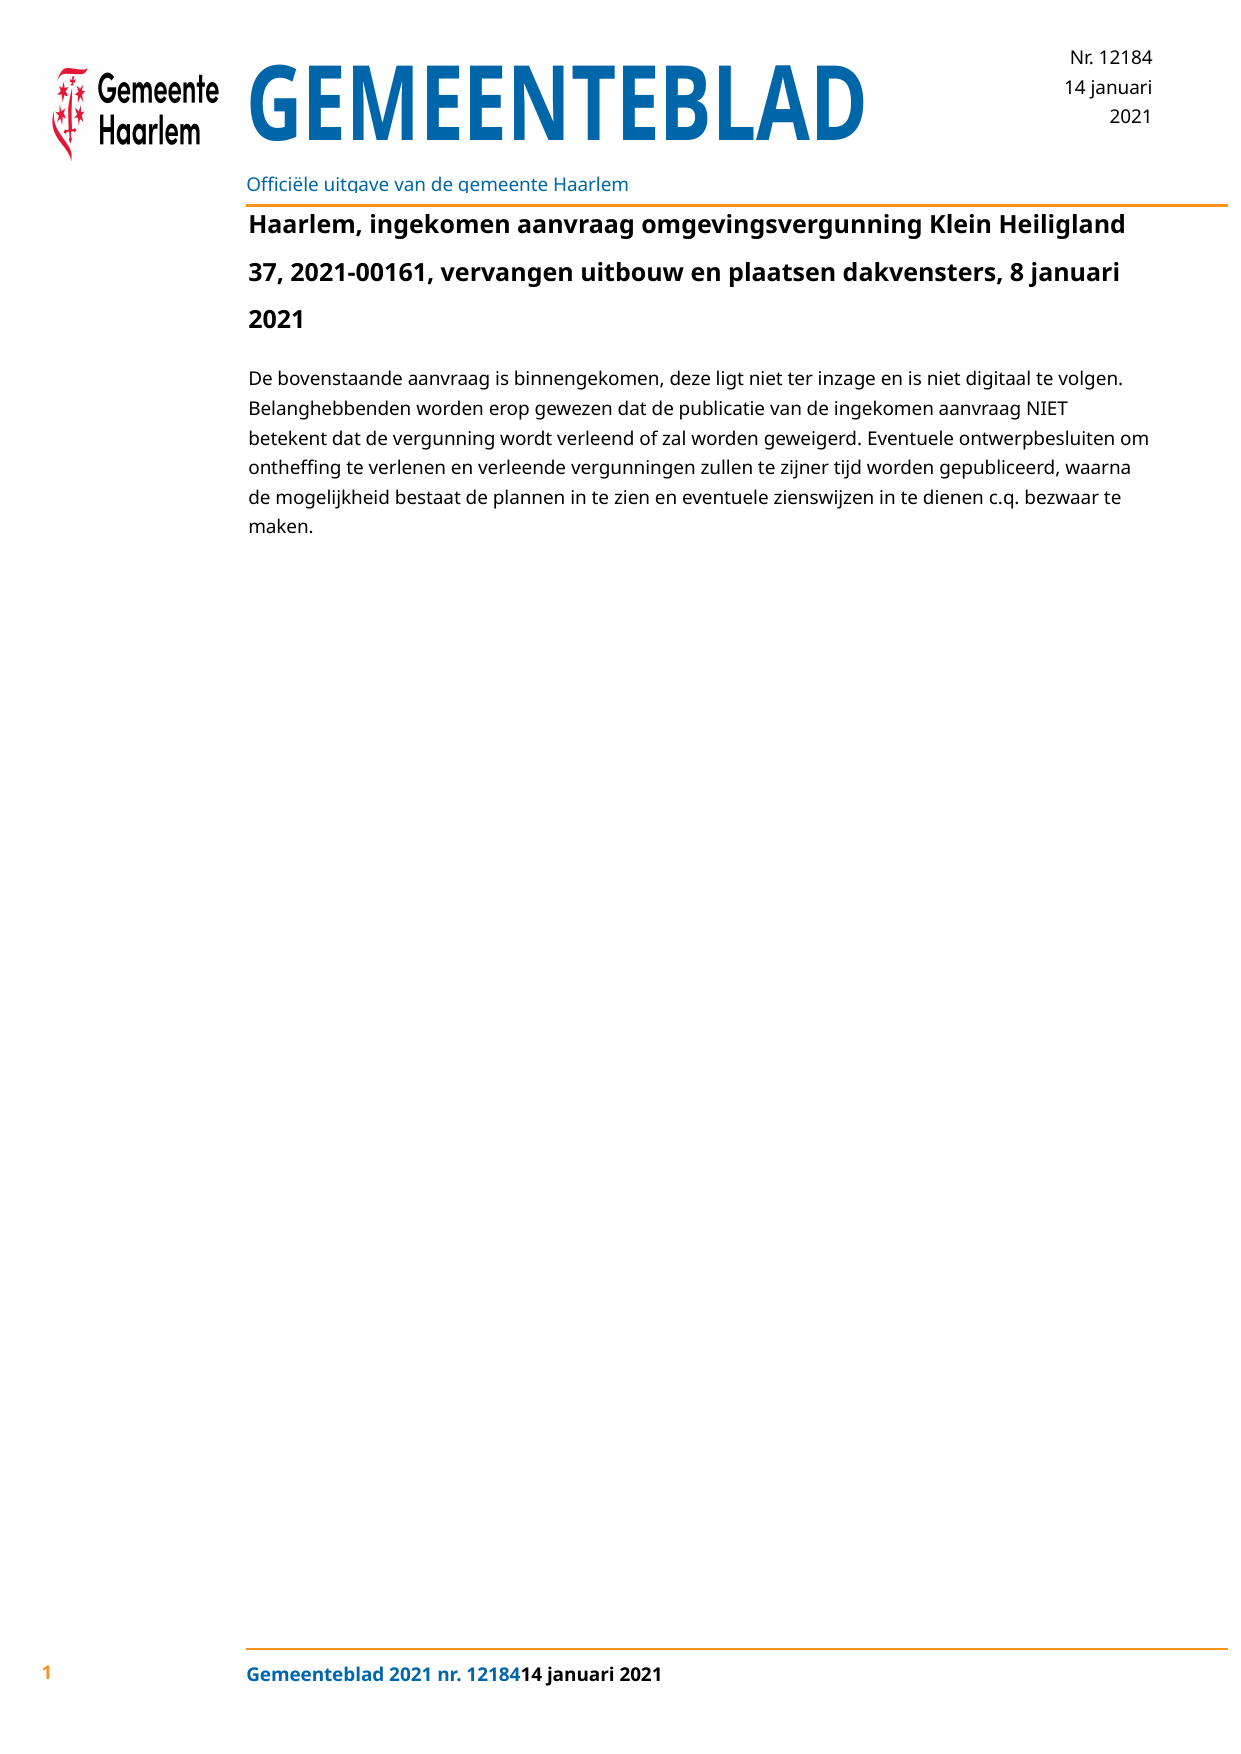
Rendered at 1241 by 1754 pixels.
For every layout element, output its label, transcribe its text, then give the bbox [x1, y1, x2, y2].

picture [41, 47, 231, 172]
text De bovenstaande aanvraag is binnengekomen, deze ligt niet ter inzage en is niet digitaal te volgen. Belanghebbenden worden erop gewezen dat de publicatie van de ingekomen aanvraag NIET betekent dat de vergunning wordt verleend of zal worden geweigerd. Eventuele ontwerpbesluiten om ontheffing te verlenen en verleende vergunningen zullen te zijner tijd worden gepubliceerd, waarna de mogelijkheid bestaat de plannen in te zien en eventuele zienswijzen in te dienen c.q. bezwaar te maken. [248, 366, 1152, 539]
text Haarlem, ingekomen aanvraag omgevingsvergunning Klein Heiligland 37, 2021-00161, vervangen uitbouw en plaatsen dakvensters, 8 januari 2021 [248, 207, 1152, 336]
